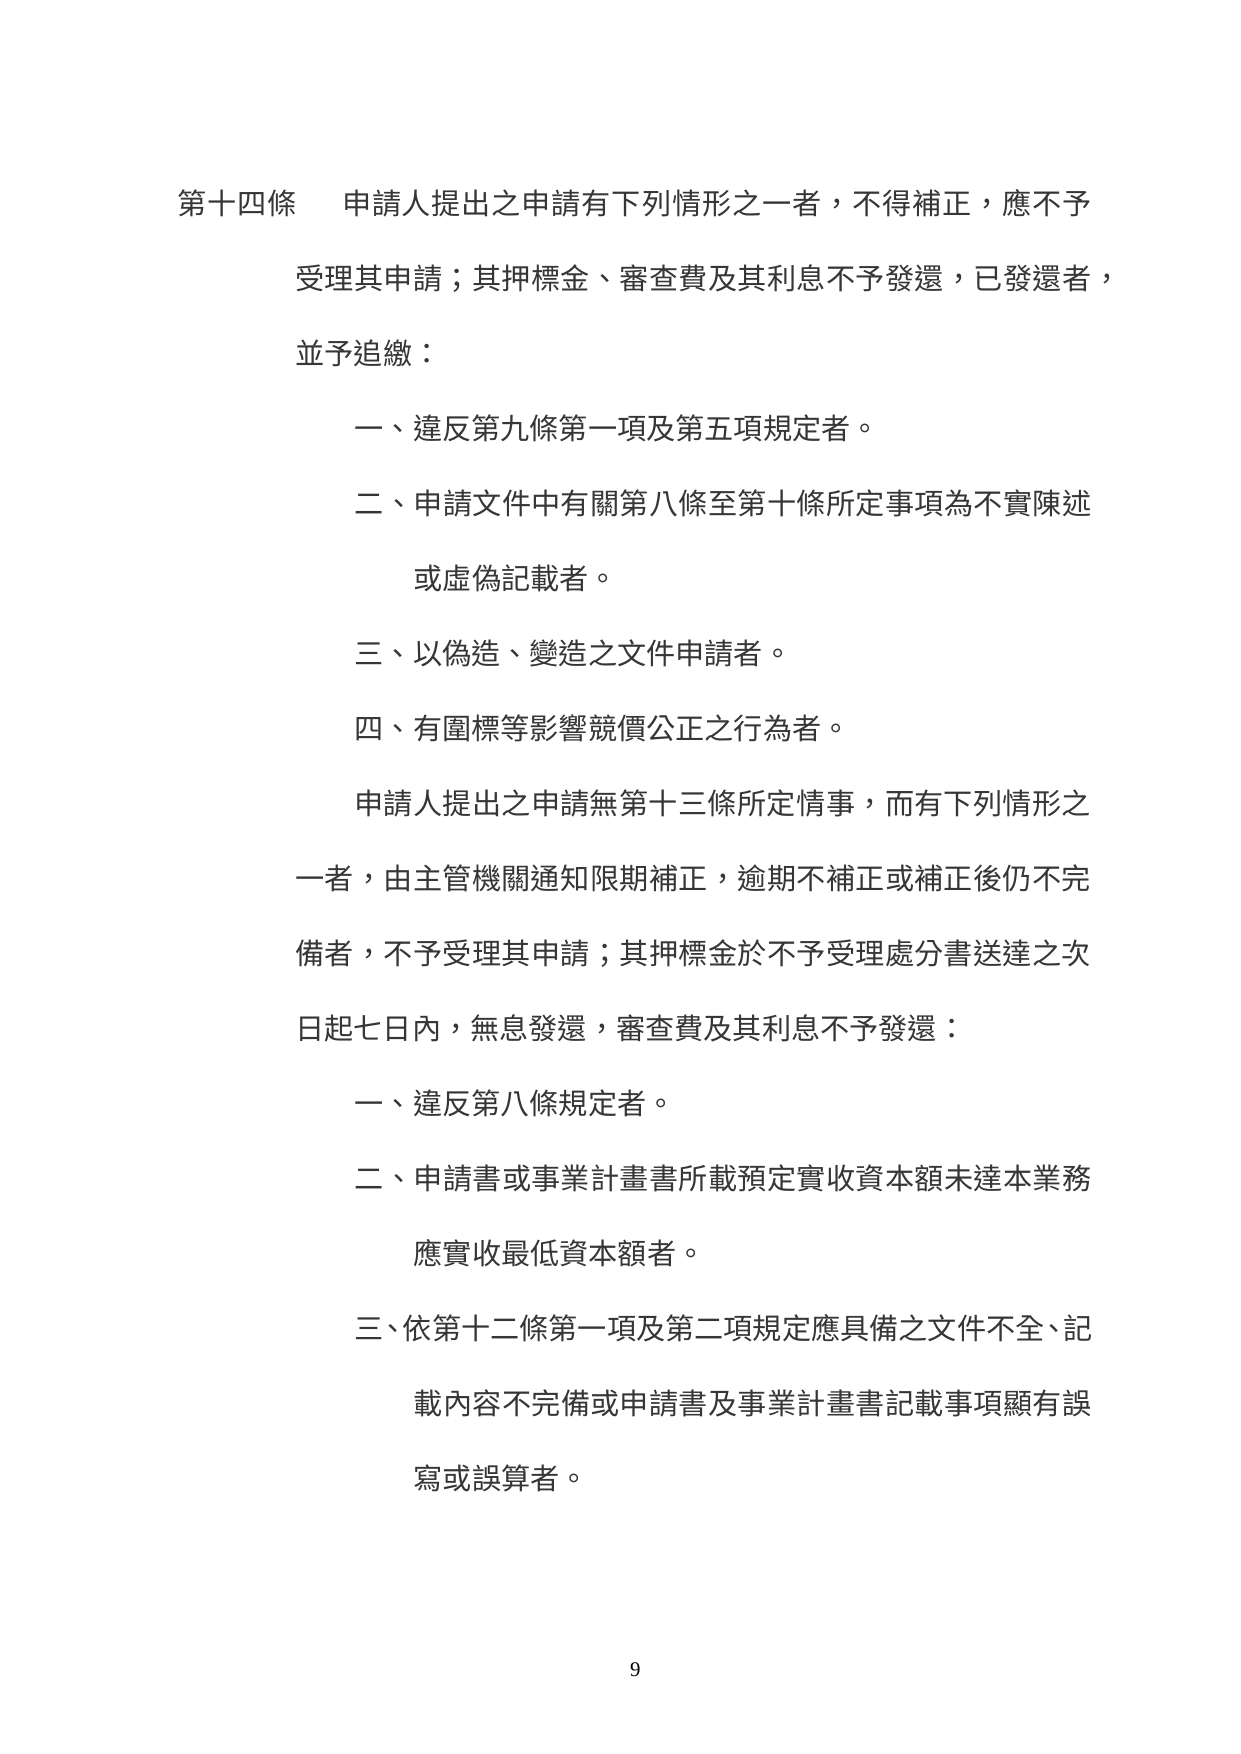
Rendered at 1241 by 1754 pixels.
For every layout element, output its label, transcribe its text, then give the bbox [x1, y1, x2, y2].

text 申請人提出之申請無第十三條所定情事，而有下列情形之一者，由主管機關通知限期補正，逾期不補正或補正後仍不完備者，不予受理其申請；其押標金於不予受理處分書送達之次日起七日內，無息發還，審查費及其利息不予發還： [295, 764, 1092, 1064]
text 三、以偽造、變造之文件申請者。 [354, 614, 1092, 689]
text 第十四條 申請人提出之申請有下列情形之一者，不得補正，應不予受理其申請；其押標金、審查費及其利息不予發還，已發還者，並予追繳： [177, 164, 1092, 389]
text 一、違反第九條第一項及第五項規定者。 [354, 389, 1092, 464]
text 四、有圍標等影響競價公正之行為者。 [354, 689, 1092, 764]
text 二、申請書或事業計畫書所載預定實收資本額未達本業務應實收最低資本額者。 [354, 1139, 1092, 1289]
text 三、依第十二條第一項及第二項規定應具備之文件不全、記載內容不完備或申請書及事業計畫書記載事項顯有誤寫或誤算者。 [354, 1289, 1092, 1514]
text 二、申請文件中有關第八條至第十條所定事項為不實陳述或虛偽記載者。 [354, 464, 1092, 614]
text 一、違反第八條規定者。 [354, 1064, 1092, 1139]
